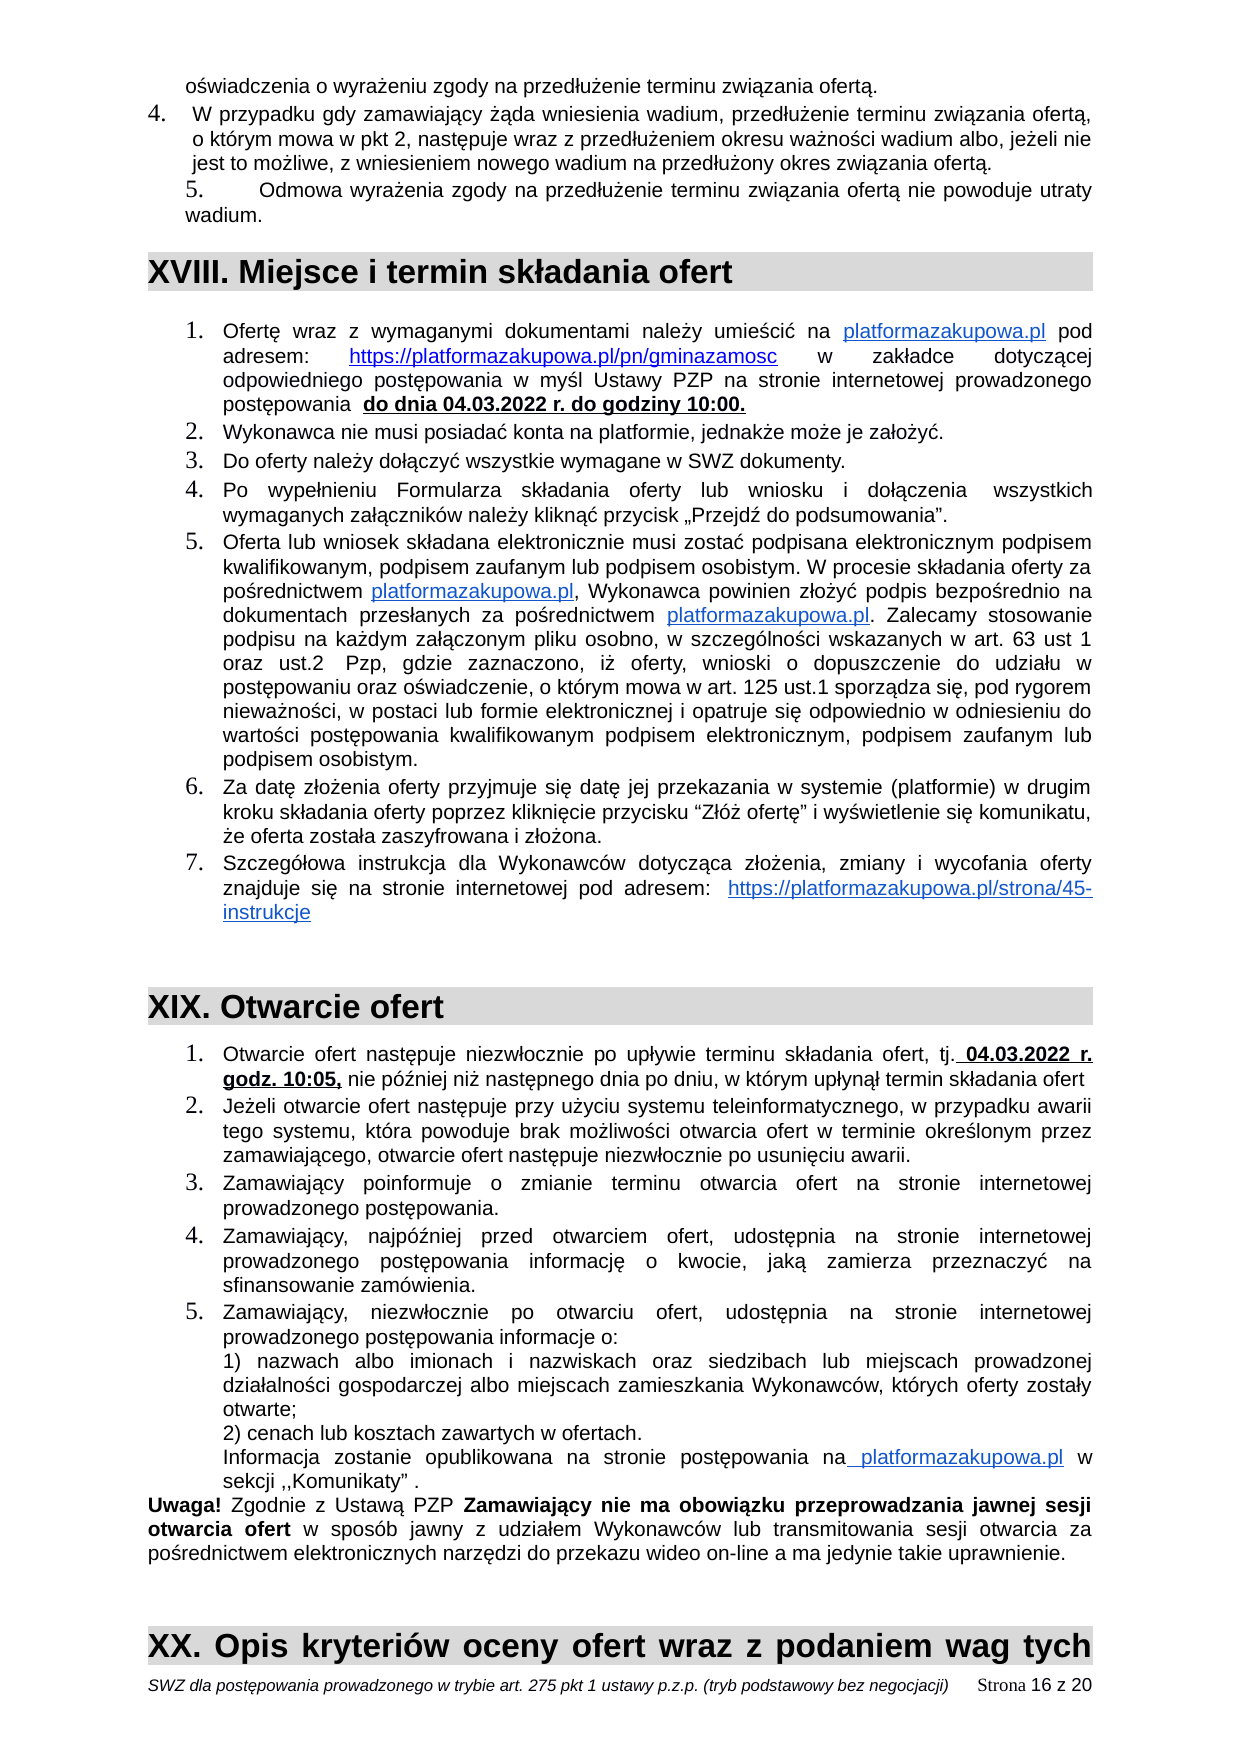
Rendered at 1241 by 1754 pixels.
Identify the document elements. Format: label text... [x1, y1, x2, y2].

list Za datę złożenia oferty przyjmuje się datę jej przekazania w systemie (platformie) w drugim kroku składania oferty poprzez kliknięcie przycisku “Złóż ofertę” i wyświetlenie się komunikatu, że oferta została zaszyfrowana i złożona. [185, 771, 1093, 847]
list Zamawiający, najpóźniej przed otwarciem ofert, udostępnia na stronie internetowej prowadzonego postępowania informację o kwocie, jaką zamierza przeznaczyć na sfinansowanie zamówienia. [185, 1220, 1093, 1296]
list Zamawiający, niezwłocznie po otwarciu ofert, udostępnia na stronie internetowej prowadzonego postępowania informacje o: [185, 1296, 1093, 1349]
list oświadczenia o wyrażeniu zgody na przedłużenie terminu związania ofertą. [185, 74, 1093, 98]
list Odmowa wyrażenia zgody na przedłużenie terminu związania ofertą nie powoduje utraty wadium. [185, 174, 1093, 227]
list Jeżeli otwarcie ofert następuje przy użyciu systemu teleinformatycznego, w przypadku awarii tego systemu, która powoduje brak możliwości otwarcia ofert w terminie określonym przez zamawiającego, otwarcie ofert następuje niezwłocznie po usunięciu awarii. [185, 1090, 1093, 1167]
subtitle XIX. Otwarcie ofert [148, 987, 1093, 1025]
text Informacja zostanie opublikowana na stronie postępowania na platformazakupowa.pl w sekcji ,,Komunikaty” . [223, 1445, 1093, 1493]
list Ofertę wraz z wymaganymi dokumentami należy umieścić na platformazakupowa.pl pod adresem: https://platformazakupowa.pl/pn/gminazamosc w zakładce dotyczącej odpowiedniego postępowania w myśl Ustawy PZP na stronie internetowej prowadzonego postępowania do dnia 04.03.2022 r. do godziny 10:00. [185, 316, 1093, 416]
subtitle XX. Opis kryteriów oceny ofert wraz z podaniem wag tych [148, 1626, 1093, 1665]
list Wykonawca nie musi posiadać konta na platformie, jednakże może je założyć. [185, 416, 1093, 445]
text 1) nazwach albo imionach i nazwiskach oraz siedzibach lub miejscach prowadzonej działalności gospodarczej albo miejscach zamieszkania Wykonawców, których oferty zostały otwarte; [223, 1349, 1093, 1421]
text 2) cenach lub kosztach zawartych w ofertach. [148, 1421, 1093, 1445]
list Oferta lub wniosek składana elektronicznie musi zostać podpisana elektronicznym podpisem kwalifikowanym, podpisem zaufanym lub podpisem osobistym. W procesie składania oferty za pośrednictwem platformazakupowa.pl, Wykonawca powinien złożyć podpis bezpośrednio na dokumentach przesłanych za pośrednictwem platformazakupowa.pl. Zalecamy stosowanie podpisu na każdym załączonym pliku osobno, w szczególności wskazanych w art. 63 ust 1 oraz ust.2 Pzp, gdzie zaznaczono, iż oferty, wnioski o dopuszczenie do udziału w postępowaniu oraz oświadczenie, o którym mowa w art. 125 ust.1 sporządza się, pod rygorem nieważności, w postaci lub formie elektronicznej i opatruje się odpowiednio w odniesieniu do wartości postępowania kwalifikowanym podpisem elektronicznym, podpisem zaufanym lub podpisem osobistym. [185, 526, 1093, 771]
list Szczegółowa instrukcja dla Wykonawców dotycząca złożenia, zmiany i wycofania oferty znajduje się na stronie internetowej pod adresem: https://platformazakupowa.pl/strona/45-instrukcje [185, 847, 1093, 924]
list W przypadku gdy zamawiający żąda wniesienia wadium, przedłużenie terminu związania ofertą, o którym mowa w pkt 2, następuje wraz z przedłużeniem okresu ważności wadium albo, jeżeli nie jest to możliwe, z wniesieniem nowego wadium na przedłużony okres związania ofertą. [148, 98, 1093, 174]
list Zamawiający poinformuje o zmianie terminu otwarcia ofert na stronie internetowej prowadzonego postępowania. [185, 1167, 1093, 1220]
list Otwarcie ofert następuje niezwłocznie po upływie terminu składania ofert, tj. 04.03.2022 r. godz. 10:05, nie później niż następnego dnia po dniu, w którym upłynął termin składania ofert [185, 1038, 1093, 1090]
subtitle XVIII. Miejsce i termin składania ofert [148, 252, 1093, 291]
list Do oferty należy dołączyć wszystkie wymagane w SWZ dokumenty. [185, 445, 1093, 474]
list Po wypełnieniu Formularza składania oferty lub wniosku i dołączenia wszystkich wymaganych załączników należy kliknąć przycisk „Przejdź do podsumowania”. [185, 474, 1093, 526]
text Uwaga! Zgodnie z Ustawą PZP Zamawiający nie ma obowiązku przeprowadzania jawnej sesji otwarcia ofert w sposób jawny z udziałem Wykonawców lub transmitowania sesji otwarcia za pośrednictwem elektronicznych narzędzi do przekazu wideo on-line a ma jedynie takie uprawnienie. [148, 1493, 1093, 1565]
